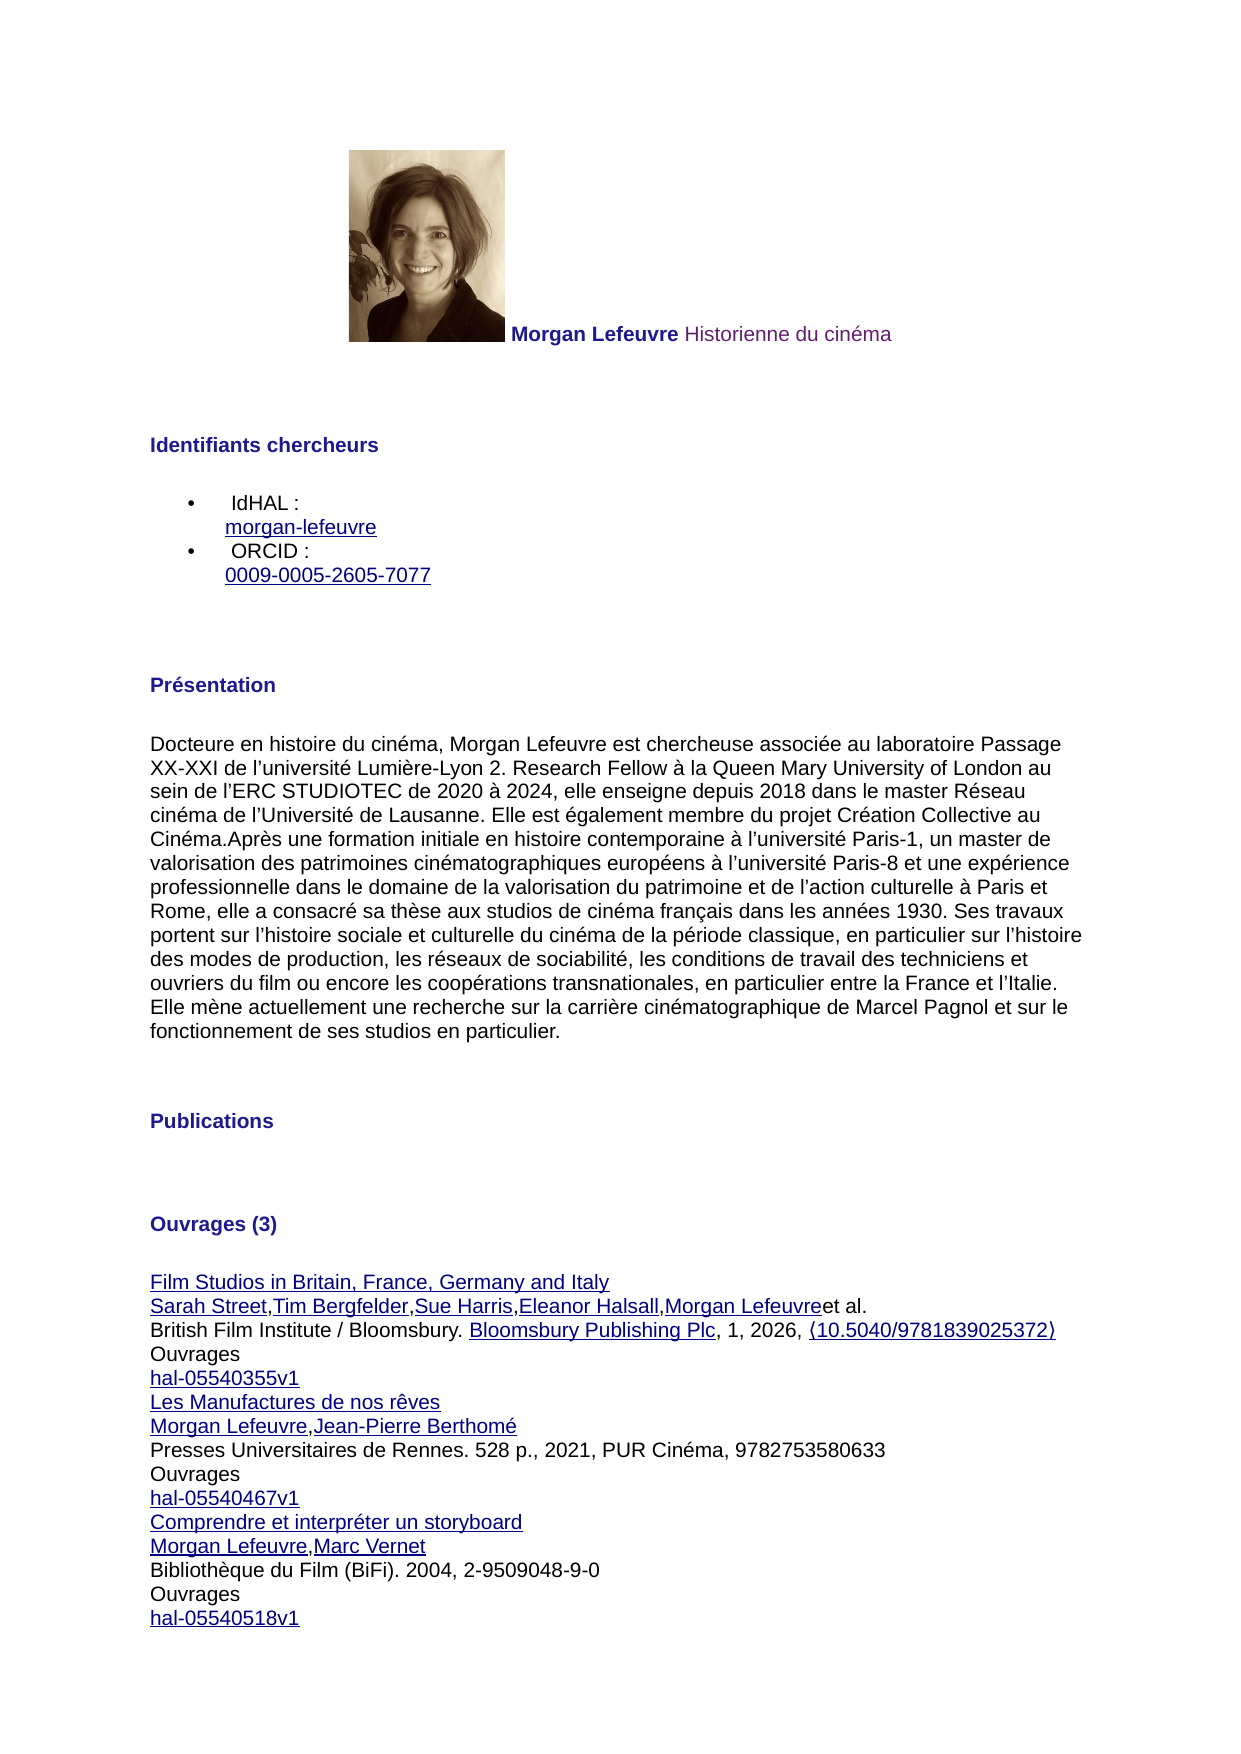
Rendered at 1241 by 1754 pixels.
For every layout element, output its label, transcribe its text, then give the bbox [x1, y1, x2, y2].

subtitle Présentation [150, 673, 1090, 697]
subtitle Publications [150, 1108, 1090, 1132]
table_cell Comprendre et interpréter un storyboard Morgan Lefeuvre,Marc Vernet Bibliothèque du Film (BiFi). 2004, 2-9509048-9-0 Ouvrages hal-05540518v1 [150, 1510, 1090, 1629]
text Docteure en histoire du cinéma, Morgan Lefeuvre est chercheuse associée au laboratoire Passage XX-XXI de l’université Lumière-Lyon 2. Research Fellow à la Queen Mary University of London au sein de l’ERC STUDIOTEC de 2020 à 2024, elle enseigne depuis 2018 dans le master Réseau cinéma de l’Université de Lausanne. Elle est également membre du projet Création Collective au Cinéma.Après une formation initiale en histoire contemporaine à l’université Paris-1, un master de valorisation des patrimoines cinématographiques européens à l’université Paris-8 et une expérience professionnelle dans le domaine de la valorisation du patrimoine et de l’action culturelle à Paris et Rome, elle a consacré sa thèse aux studios de cinéma français dans les années 1930. Ses travaux portent sur l’histoire sociale et culturelle du cinéma de la période classique, en particulier sur l’histoire des modes de production, les réseaux de sociabilité, les conditions de travail des techniciens et ouvriers du film ou encore les coopérations transnationales, en particulier entre la France et l’Italie. Elle mène actuellement une recherche sur la carrière cinématographique de Marcel Pagnol et sur le fonctionnement de ses studios en particulier. [150, 731, 1090, 1043]
subtitle Identifiants chercheurs [150, 432, 1090, 456]
list 0009-0005-2605-7077 [187, 563, 1090, 587]
table_header Film Studios in Britain, France, Germany and Italy Sarah Street,Tim Bergfelder,Sue Harris,Eleanor Halsall,Morgan Lefeuvreet al. British Film Institute / Bloomsbury. Bloomsbury Publishing Plc, 1, 2026, ⟨10.5040/9781839025372⟩ Ouvrages hal-05540355v1 [150, 1270, 1090, 1390]
list ORCID : [187, 539, 1090, 563]
subtitle Ouvrages (3) [150, 1212, 1090, 1236]
subtitle Morgan Lefeuvre Historienne du cinéma [150, 150, 1090, 346]
table_cell Les Manufactures de nos rêves Morgan Lefeuvre,Jean-Pierre Berthomé Presses Universitaires de Rennes. 528 p., 2021, PUR Cinéma, 9782753580633 Ouvrages hal-05540467v1 [150, 1390, 1090, 1509]
list IdHAL : [187, 491, 1090, 515]
picture [348, 150, 505, 342]
list morgan-lefeuvre [187, 515, 1090, 539]
